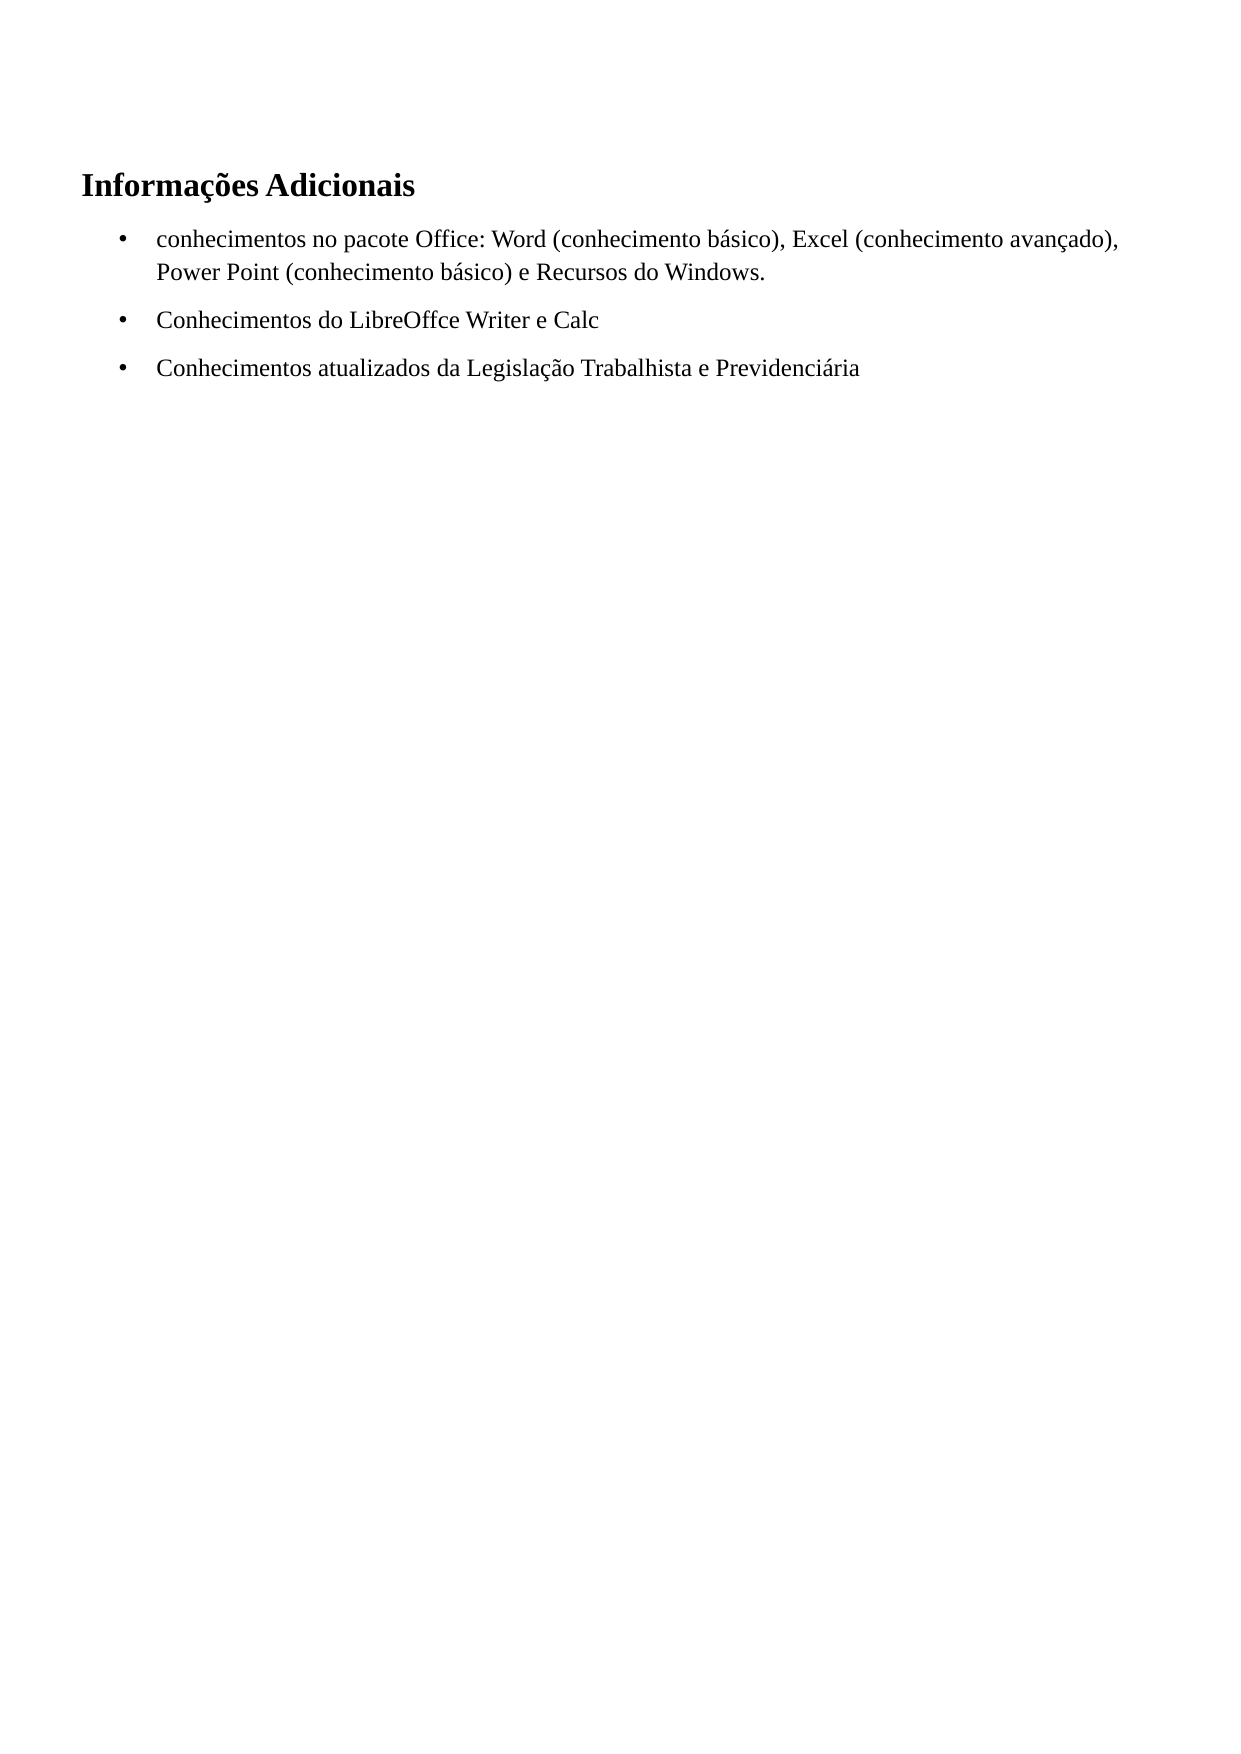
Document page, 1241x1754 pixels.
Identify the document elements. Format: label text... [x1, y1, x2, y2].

list Conhecimentos atualizados da Legislação Trabalhista e Previdenciária [119, 353, 1139, 381]
list Conhecimentos do LibreOffce Writer e Calc [119, 305, 1139, 334]
list conhecimentos no pacote Office: Word (conhecimento básico), Excel (conhecimento avançado), Power Point (conhecimento básico) e Recursos do Windows. [119, 224, 1139, 286]
text Informações Adicionais [81, 166, 1139, 204]
